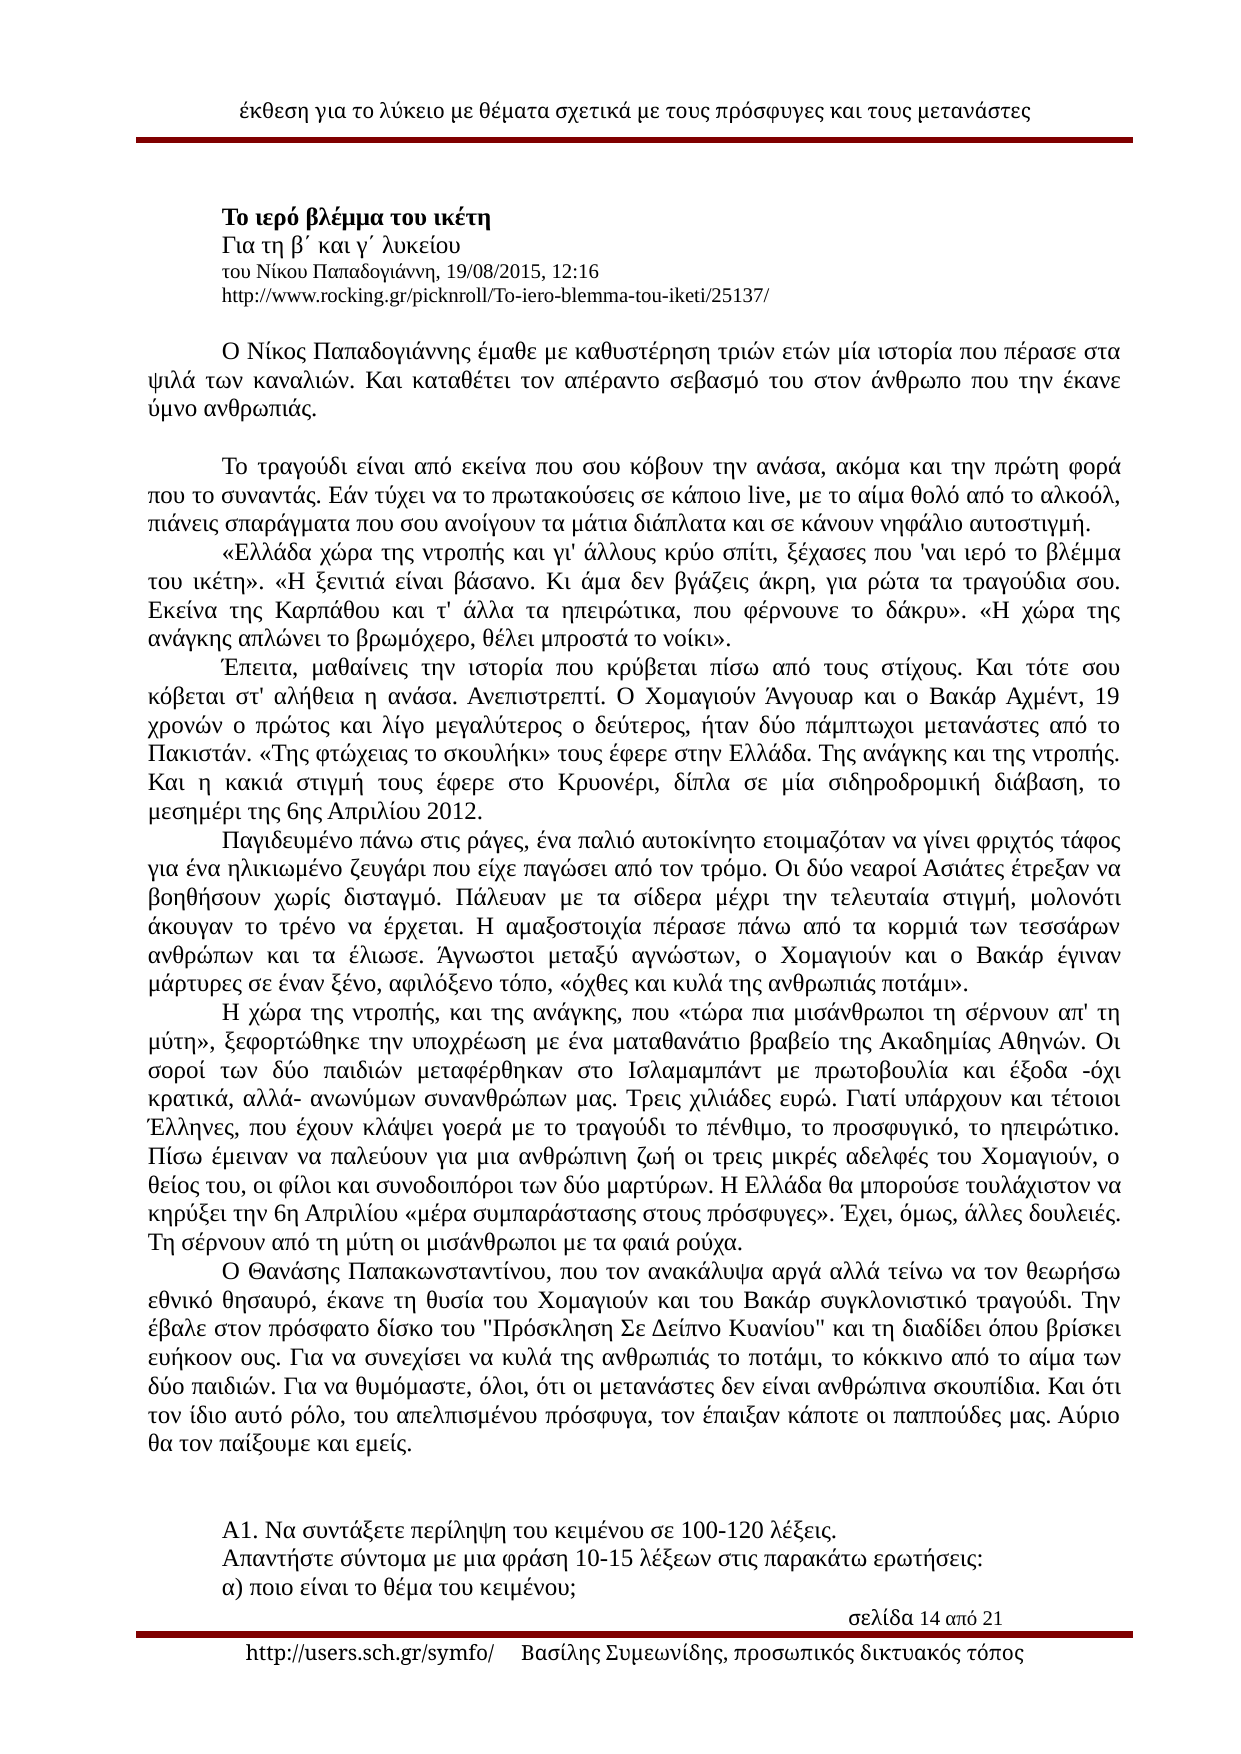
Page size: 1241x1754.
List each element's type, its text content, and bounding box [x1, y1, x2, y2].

text Το ιερό βλέμμα του ικέτη [148, 202, 1122, 230]
text Α1. Να συντάξετε περίληψη του κειμένου σε 100-120 λέξεις. [148, 1515, 1122, 1543]
text «Ελλάδα χώρα της ντροπής και γι' άλλους κρύο σπίτι, ξέχασες που 'ναι ιερό το βλέμμα του ικέτη». «Η ξενιτιά είναι βάσανο. Κι άμα δεν βγάζεις άκρη, για ρώτα τα τραγούδια σου. Εκείνα της Καρπάθου και τ' άλλα τα ηπειρώτικα, που φέρνουνε το δάκρυ». «Η χώρα της ανάγκης απλώνει το βρωμόχερο, θέλει μπροστά το νοίκι». [148, 537, 1122, 652]
text http://www.rocking.gr/picknroll/To-iero-blemma-tou-iketi/25137/ [148, 283, 1122, 307]
text του Νίκου Παπαδογιάννη, 19/08/2015, 12:16 [148, 259, 1122, 283]
text Το τραγούδι είναι από εκείνα που σου κόβουν την ανάσα, ακόμα και την πρώτη φορά που το συναντάς. Εάν τύχει να το πρωτακούσεις σε κάποιο live, με το αίμα θολό από το αλκοόλ, πιάνεις σπαράγματα που σου ανοίγουν τα μάτια διάπλατα και σε κάνουν νηφάλιο αυτοστιγμή. [148, 451, 1122, 537]
text Για τη β΄ και γ΄ λυκείου [148, 230, 1122, 259]
text Ο Θανάσης Παπακωνσταντίνου, που τον ανακάλυψα αργά αλλά τείνω να τον θεωρήσω εθνικό θησαυρό, έκανε τη θυσία του Χομαγιούν και του Βακάρ συγκλονιστικό τραγούδι. Την έβαλε στον πρόσφατο δίσκο του "Πρόσκληση Σε Δείπνο Κυανίου" και τη διαδίδει όπου βρίσκει ευήκοον ους. Για να συνεχίσει να κυλά της ανθρωπιάς το ποτάμι, το κόκκινο από το αίμα των δύο παιδιών. Για να θυμόμαστε, όλοι, ότι οι μετανάστες δεν είναι ανθρώπινα σκουπίδια. Και ότι τον ίδιο αυτό ρόλο, του απελπισμένου πρόσφυγα, τον έπαιξαν κάποτε οι παππούδες μας. Αύριο θα τον παίξουμε και εμείς. [148, 1256, 1122, 1457]
text α) ποιο είναι το θέμα του κειμένου; [148, 1572, 1122, 1601]
text Παγιδευμένο πάνω στις ράγες, ένα παλιό αυτοκίνητο ετοιμαζόταν να γίνει φριχτός τάφος για ένα ηλικιωμένο ζευγάρι που είχε παγώσει από τον τρόμο. Οι δύο νεαροί Ασιάτες έτρεξαν να βοηθήσουν χωρίς δισταγμό. Πάλευαν με τα σίδερα μέχρι την τελευταία στιγμή, μολονότι άκουγαν το τρένο να έρχεται. Η αμαξοστοιχία πέρασε πάνω από τα κορμιά των τεσσάρων ανθρώπων και τα έλιωσε. Άγνωστοι μεταξύ αγνώστων, ο Χομαγιούν και ο Βακάρ έγιναν μάρτυρες σε έναν ξένο, αφιλόξενο τόπο, «όχθες και κυλά της ανθρωπιάς ποτάμι». [148, 825, 1122, 997]
text Ο Νίκος Παπαδογιάννης έμαθε με καθυστέρηση τριών ετών μία ιστορία που πέρασε στα ψιλά των καναλιών. Και καταθέτει τον απέραντο σεβασμό του στον άνθρωπο που την έκανε ύμνο ανθρωπιάς. [148, 336, 1122, 422]
text Έπειτα, μαθαίνεις την ιστορία που κρύβεται πίσω από τους στίχους. Και τότε σου κόβεται στ' αλήθεια η ανάσα. Ανεπιστρεπτί. Ο Χομαγιούν Άνγουαρ και ο Βακάρ Αχμέντ, 19 χρονών ο πρώτος και λίγο μεγαλύτερος ο δεύτερος, ήταν δύο πάμπτωχοι μετανάστες από το Πακιστάν. «Της φτώχειας το σκουλήκι» τους έφερε στην Ελλάδα. Της ανάγκης και της ντροπής. Και η κακιά στιγμή τους έφερε στο Κρυονέρι, δίπλα σε μία σιδηροδρομική διάβαση, το μεσημέρι της 6ης Απριλίου 2012. [148, 652, 1122, 825]
text Απαντήστε σύντομα με μια φράση 10-15 λέξεων στις παρακάτω ερωτήσεις: [148, 1543, 1122, 1572]
text Η χώρα της ντροπής, και της ανάγκης, που «τώρα πια μισάνθρωποι τη σέρνουν απ' τη μύτη», ξεφορτώθηκε την υποχρέωση με ένα ματαθανάτιο βραβείο της Ακαδημίας Αθηνών. Οι σοροί των δύο παιδιών μεταφέρθηκαν στο Ισλαμαμπάντ με πρωτοβουλία και έξοδα -όχι κρατικά, αλλά- ανωνύμων συνανθρώπων μας. Τρεις χιλιάδες ευρώ. Γιατί υπάρχουν και τέτοιοι Έλληνες, που έχουν κλάψει γοερά με το τραγούδι το πένθιμο, το προσφυγικό, το ηπειρώτικο. Πίσω έμειναν να παλεύουν για μια ανθρώπινη ζωή οι τρεις μικρές αδελφές του Χομαγιούν, ο θείος του, οι φίλοι και συνοδοιπόροι των δύο μαρτύρων. Η Ελλάδα θα μπορούσε τουλάχιστον να κηρύξει την 6η Απριλίου «μέρα συμπαράστασης στους πρόσφυγες». Έχει, όμως, άλλες δουλειές. Τη σέρνουν από τη μύτη οι μισάνθρωποι με τα φαιά ρούχα. [148, 997, 1122, 1256]
